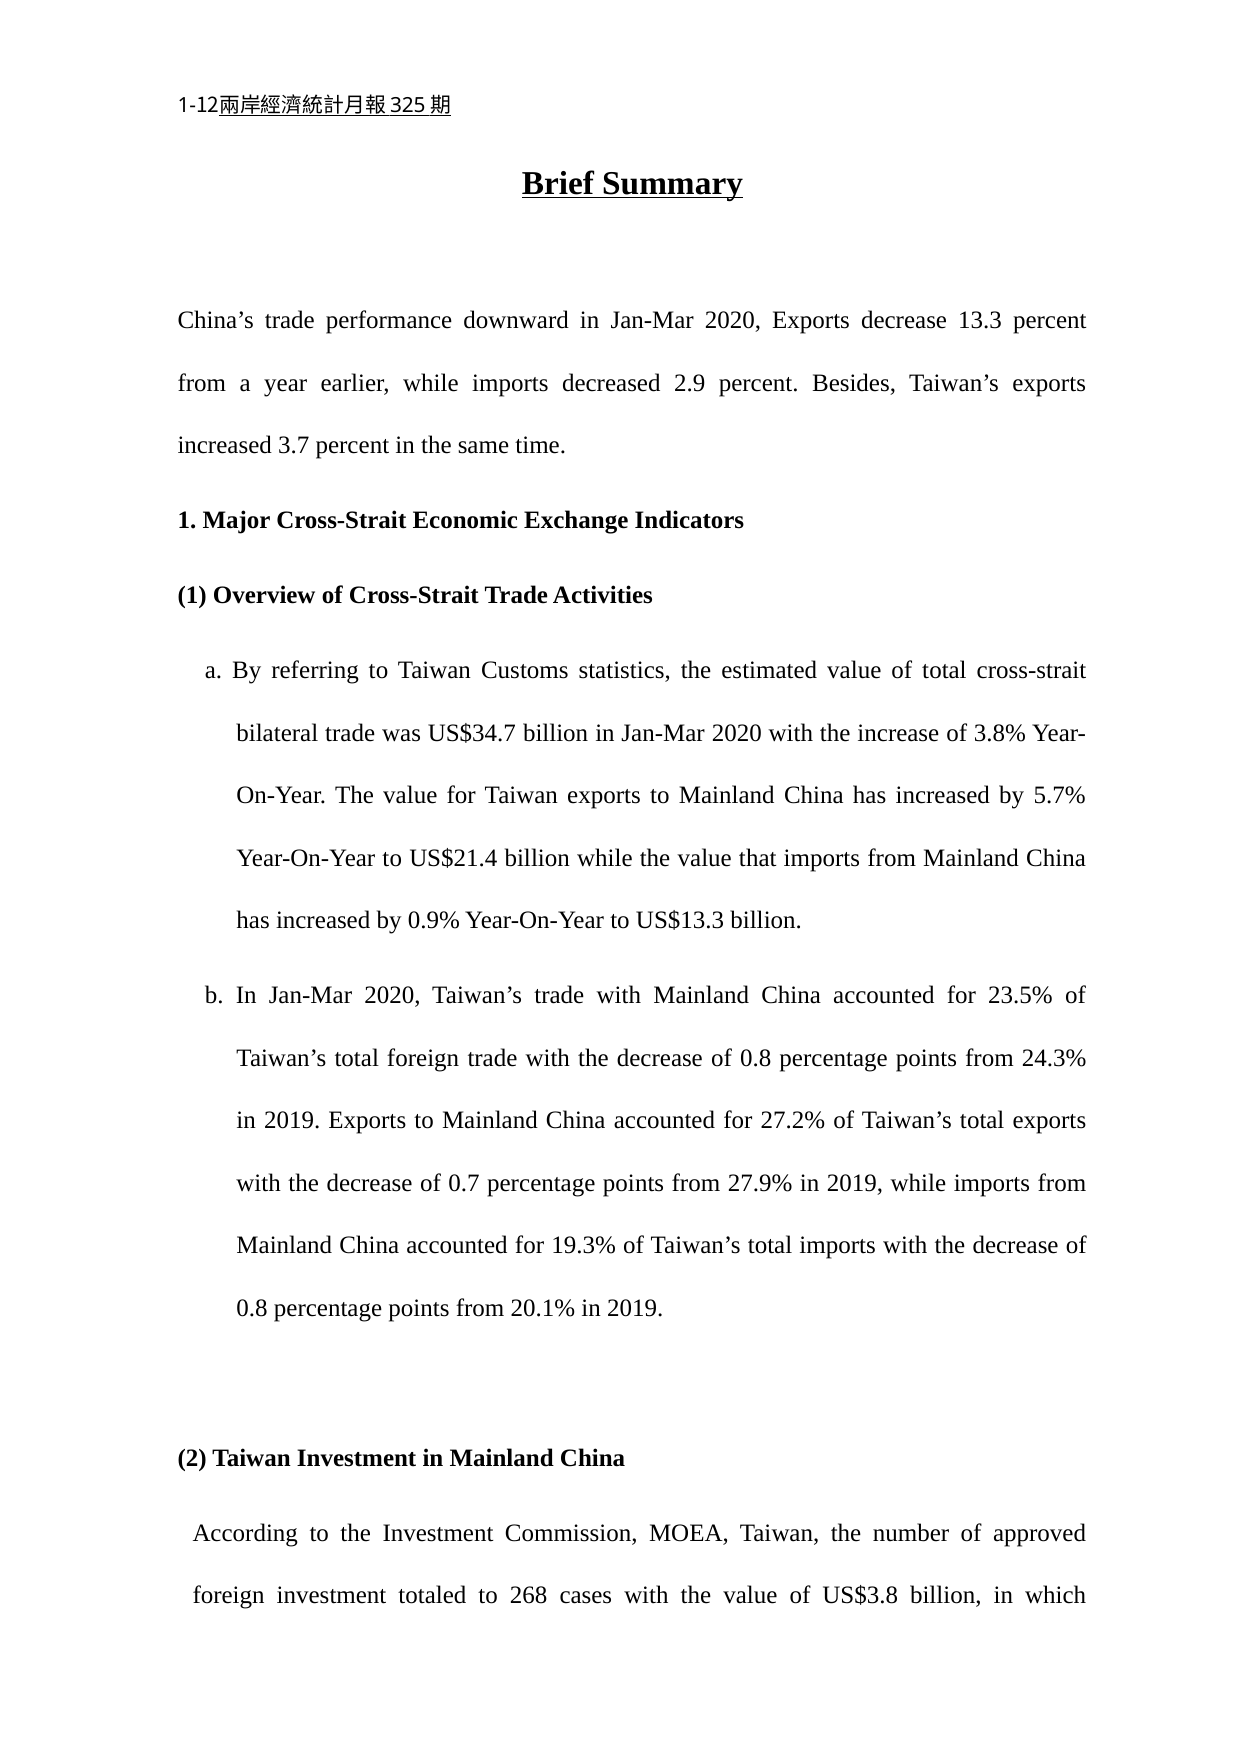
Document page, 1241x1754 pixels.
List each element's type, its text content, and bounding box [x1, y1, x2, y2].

text Brief Summary [177, 141, 1087, 203]
text 1. Major Cross-Strait Economic Exchange Indicators [177, 478, 1087, 541]
text a. By referring to Taiwan Customs statistics, the estimated value of total cross-strait bilateral trade was US$34.7 billion in Jan-Mar 2020 with the increase of 3.8% Year-On-Year. The value for Taiwan exports to Mainland China has increased by 5.7% Year-On-Year to US$21.4 billion while the value that imports from Mainland China has increased by 0.9% Year-On-Year to US$13.3 billion. [204, 628, 1087, 941]
text China’s trade performance downward in Jan-Mar 2020, Exports decrease 13.3 percent from a year earlier, while imports decreased 2.9 percent. Besides, Taiwan’s exports increased 3.7 percent in the same time. [177, 278, 1087, 466]
text (1) Overview of Cross-Strait Trade Activities [177, 553, 1087, 616]
text b. In Jan-Mar 2020, Taiwan’s trade with Mainland China accounted for 23.5% of Taiwan’s total foreign trade with the decrease of 0.8 percentage points from 24.3% in 2019. Exports to Mainland China accounted for 27.2% of Taiwan’s total exports with the decrease of 0.7 percentage points from 27.9% in 2019, while imports from Mainland China accounted for 19.3% of Taiwan’s total imports with the decrease of 0.8 percentage points from 20.1% in 2019. [204, 953, 1087, 1328]
text According to the Investment Commission, MOEA, Taiwan, the number of approved foreign investment totaled to 268 cases with the value of US$3.8 billion, in which [192, 1491, 1087, 1616]
text (2) Taiwan Investment in Mainland China [177, 1416, 1087, 1478]
